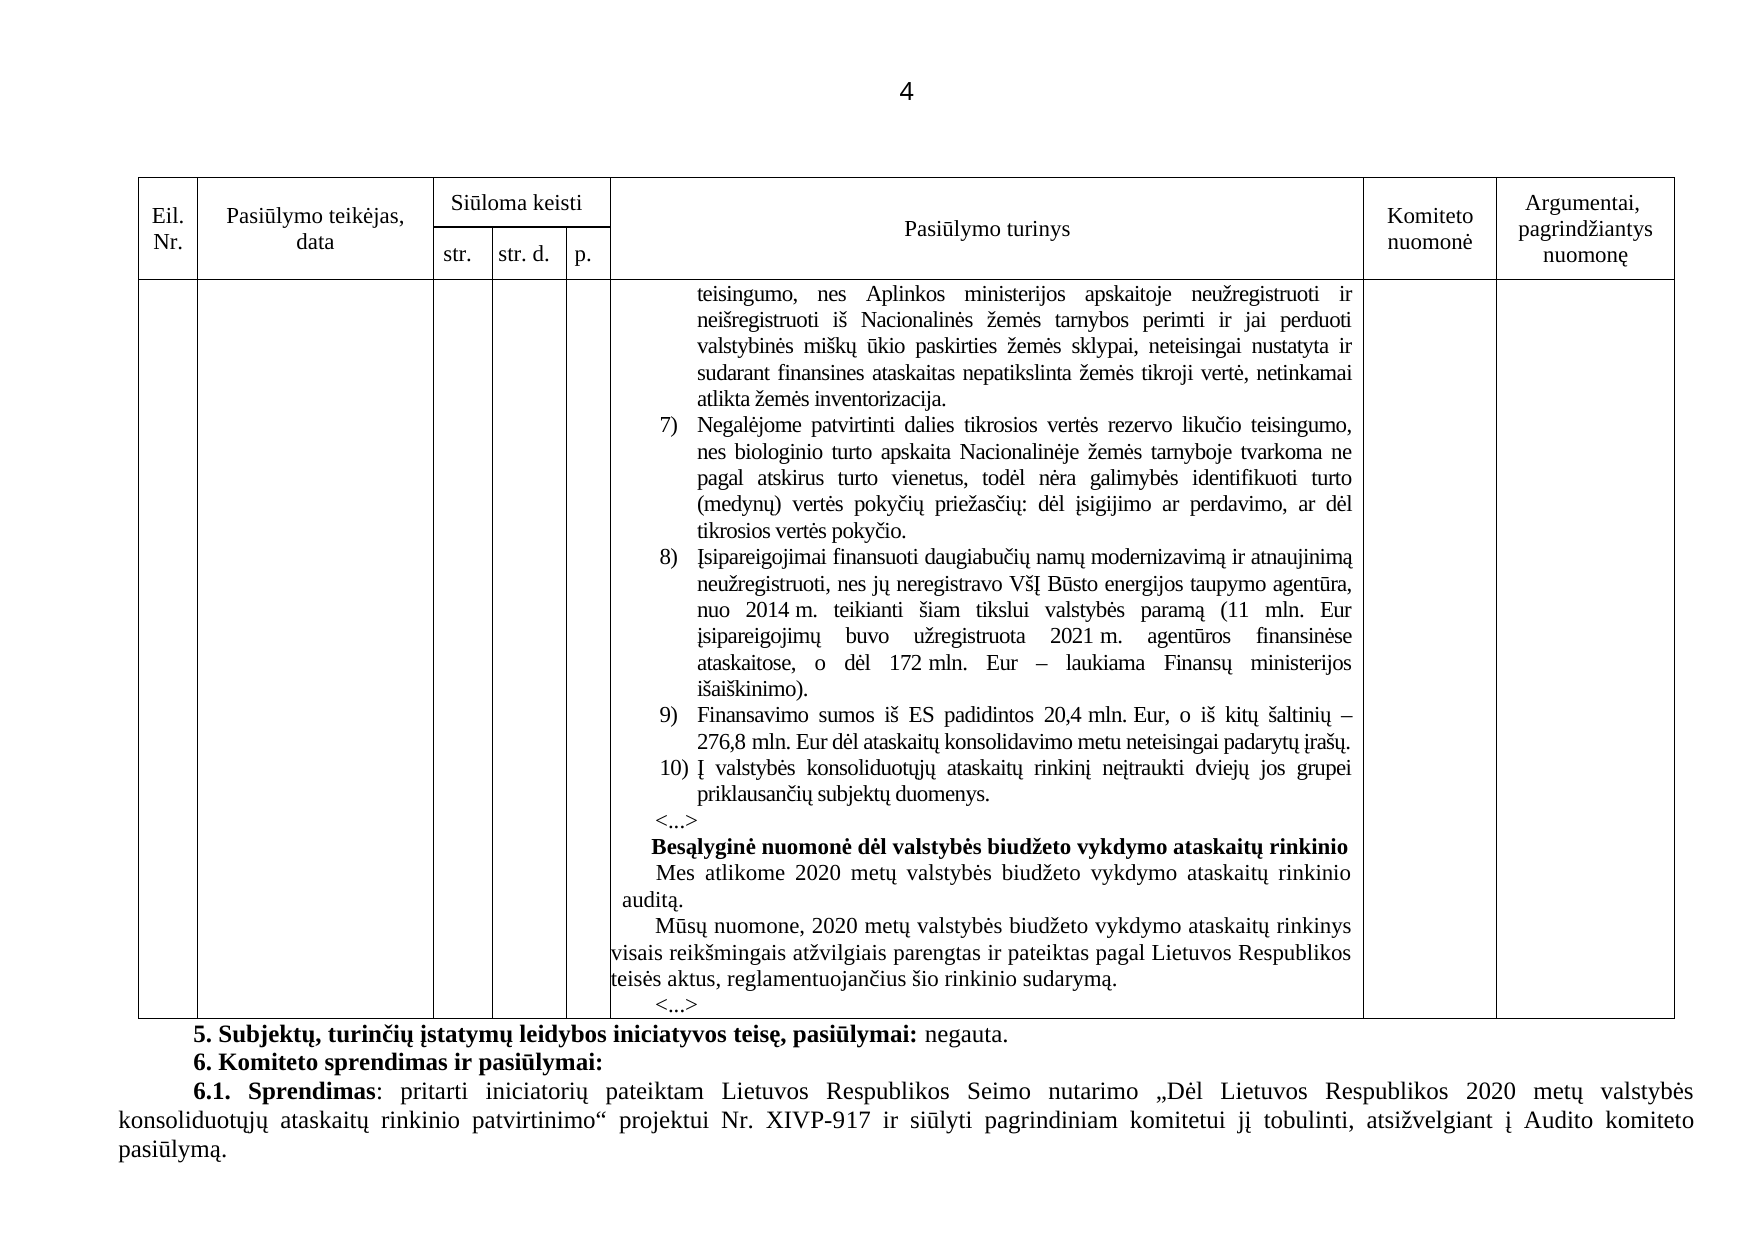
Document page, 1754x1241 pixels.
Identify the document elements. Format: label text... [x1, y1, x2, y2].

table_header Argumentai, pagrindžiantys nuomonę [1497, 178, 1674, 279]
table_cell [1364, 280, 1496, 1018]
table_cell [567, 280, 610, 1018]
table_cell [434, 280, 492, 1018]
table_cell [139, 280, 197, 1018]
table_cell str. [434, 228, 492, 279]
table_header Pasiūlymo teikėjas, data [198, 178, 433, 279]
text 6.1. Sprendimas: pritarti iniciatorių pateiktam Lietuvos Respublikos Seimo nutarimo „Dėl Lietuvos Respublikos 2020 metų valstybės konsoliduotųjų ataskaitų rinkinio patvirtinimo“ projektui Nr. XIVP-917 ir siūlyti pagrindiniam komitetui jį tobulinti, atsižvelgiant į Audito komiteto pasiūlymą. [118, 1076, 1695, 1162]
table_cell [493, 280, 566, 1018]
table_header Eil. Nr. [139, 178, 197, 279]
table_cell [1497, 280, 1674, 1018]
table_cell teisingumo, nes Aplinkos ministerijos apskaitoje neužregistruoti ir neišregistruoti iš Nacionalinės žemės tarnybos perimti ir jai perduoti valstybinės miškų ūkio paskirties žemės sklypai, neteisingai nustatyta ir sudarant finansines ataskaitas nepatikslinta žemės tikroji vertė, netinkamai atlikta žemės inventorizacija. Negalėjome patvirtinti dalies tikrosios vertės rezervo likučio teisingumo, nes biologinio turto apskaita Nacionalinėje žemės tarnyboje tvarkoma ne pagal atskirus turto vienetus, todėl nėra galimybės identifikuoti turto (medynų) vertės pokyčių priežasčių: dėl įsigijimo ar perdavimo, ar dėl tikrosios vertės pokyčio. Įsipareigojimai finansuoti daugiabučių namų modernizavimą ir atnaujinimą neužregistruoti, nes jų neregistravo VšĮ Būsto energijos taupymo agentūra, nuo 2014 m. teikianti šiam tikslui valstybės paramą (11 mln. Eur įsipareigojimų buvo užregistruota 2021 m. agentūros finansinėse ataskaitose, o dėl 172 mln. Eur – laukiama Finansų ministerijos išaiškinimo). Finansavimo sumos iš ES padidintos 20,4 mln. Eur, o iš kitų šaltinių – 276,8 mln. Eur dėl ataskaitų konsolidavimo metu neteisingai padarytų įrašų. Į valstybės konsoliduotųjų ataskaitų rinkinį neįtraukti dviejų jos grupei priklausančių subjektų duomenys. <...> Besąlyginė nuomonė dėl valstybės biudžeto vykdymo ataskaitų rinkinio Mes atlikome 2020 metų valstybės biudžeto vykdymo ataskaitų rinkinio auditą. Mūsų nuomone, 2020 metų valstybės biudžeto vykdymo ataskaitų rinkinys visais reikšmingais atžvilgiais parengtas ir pateiktas pagal Lietuvos Respublikos teisės aktus, reglamentuojančius šio rinkinio sudarymą. <...> [611, 280, 1363, 1018]
table_cell [198, 280, 433, 1018]
table_cell str. d. [493, 228, 566, 279]
table_cell p. [567, 228, 610, 279]
table_header Siūloma keisti [434, 178, 610, 226]
text 6. Komiteto sprendimas ir pasiūlymai: [118, 1047, 1695, 1076]
text 5. Subjektų, turinčių įstatymų leidybos iniciatyvos teisę, pasiūlymai: negauta. [118, 1019, 1695, 1047]
table_header Komiteto nuomonė [1364, 178, 1496, 279]
table_header Pasiūlymo turinys [611, 178, 1363, 279]
